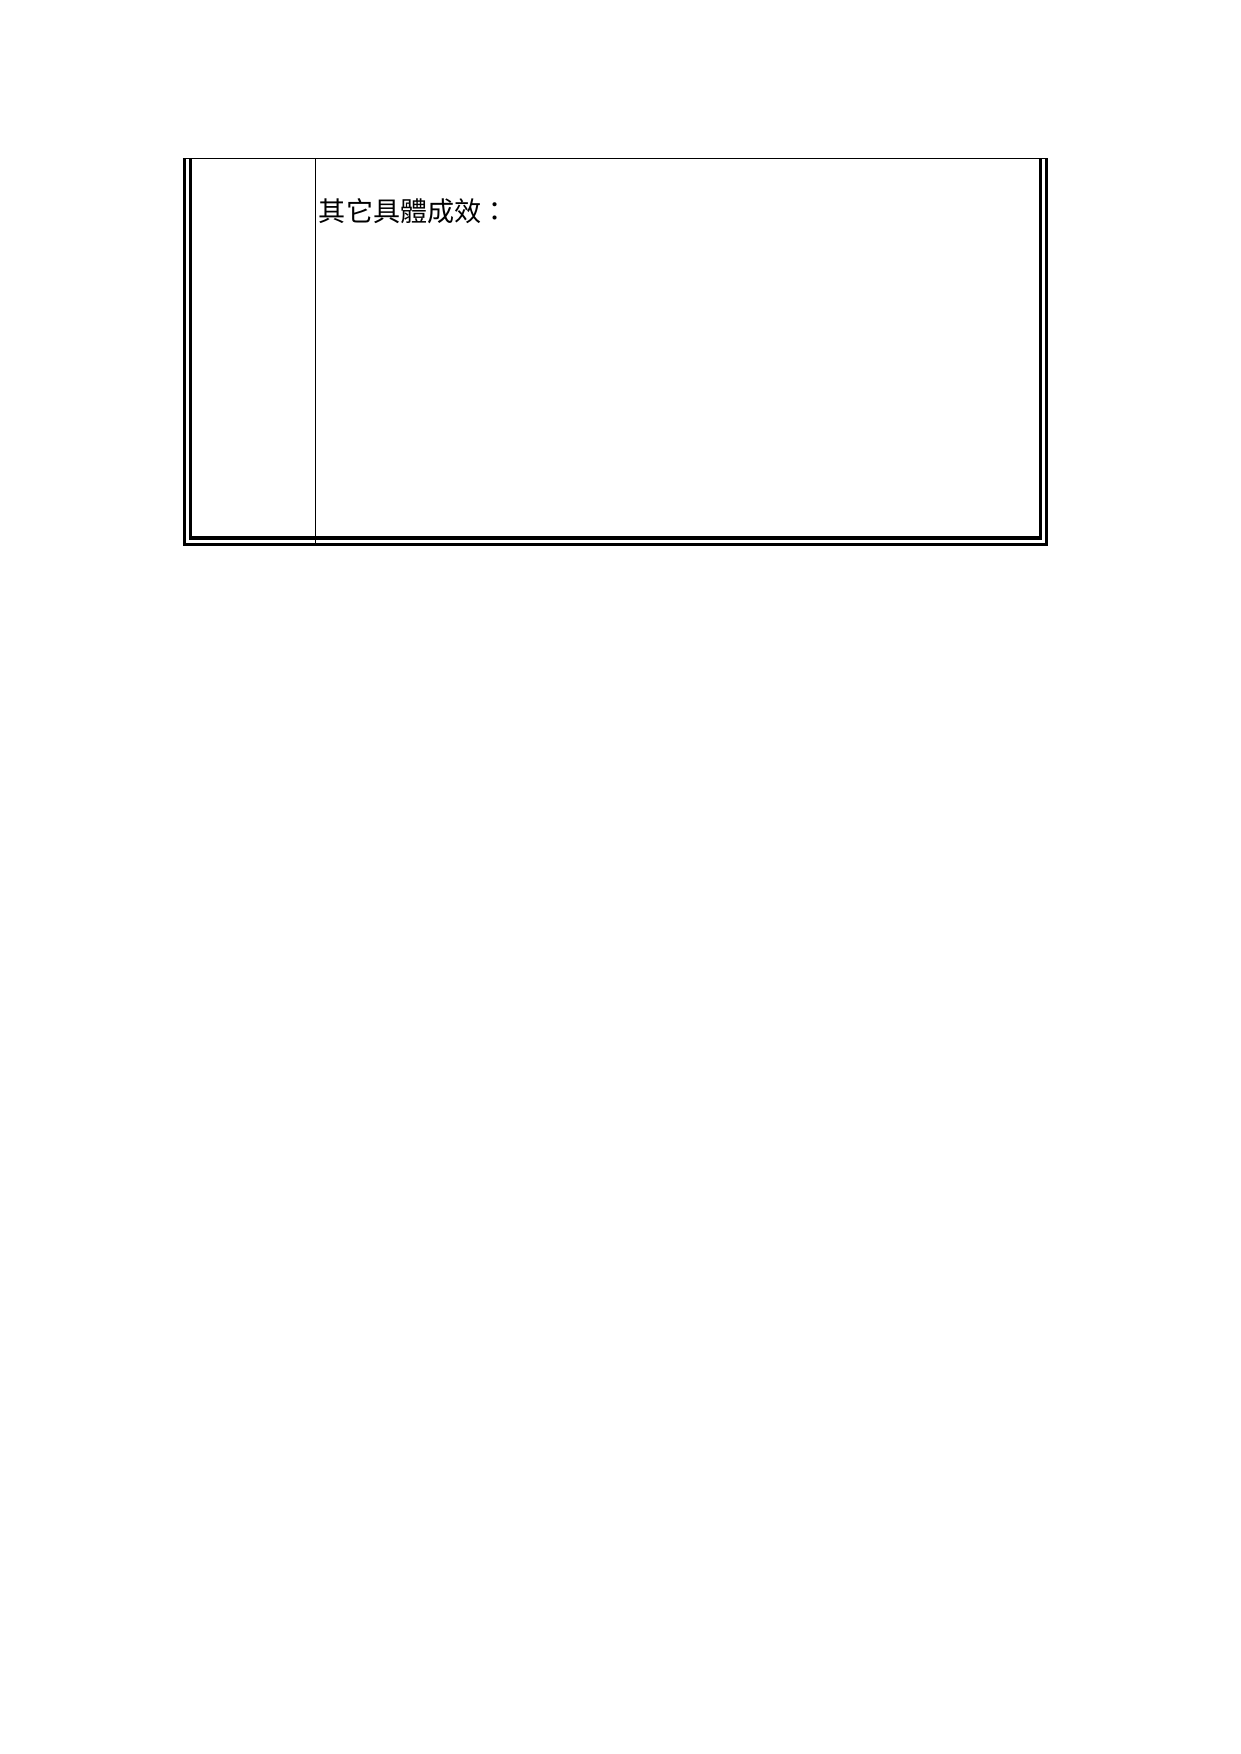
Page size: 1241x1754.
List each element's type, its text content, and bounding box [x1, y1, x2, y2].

table_cell 其它具體成效： [316, 159, 1039, 536]
table_cell [192, 159, 315, 536]
